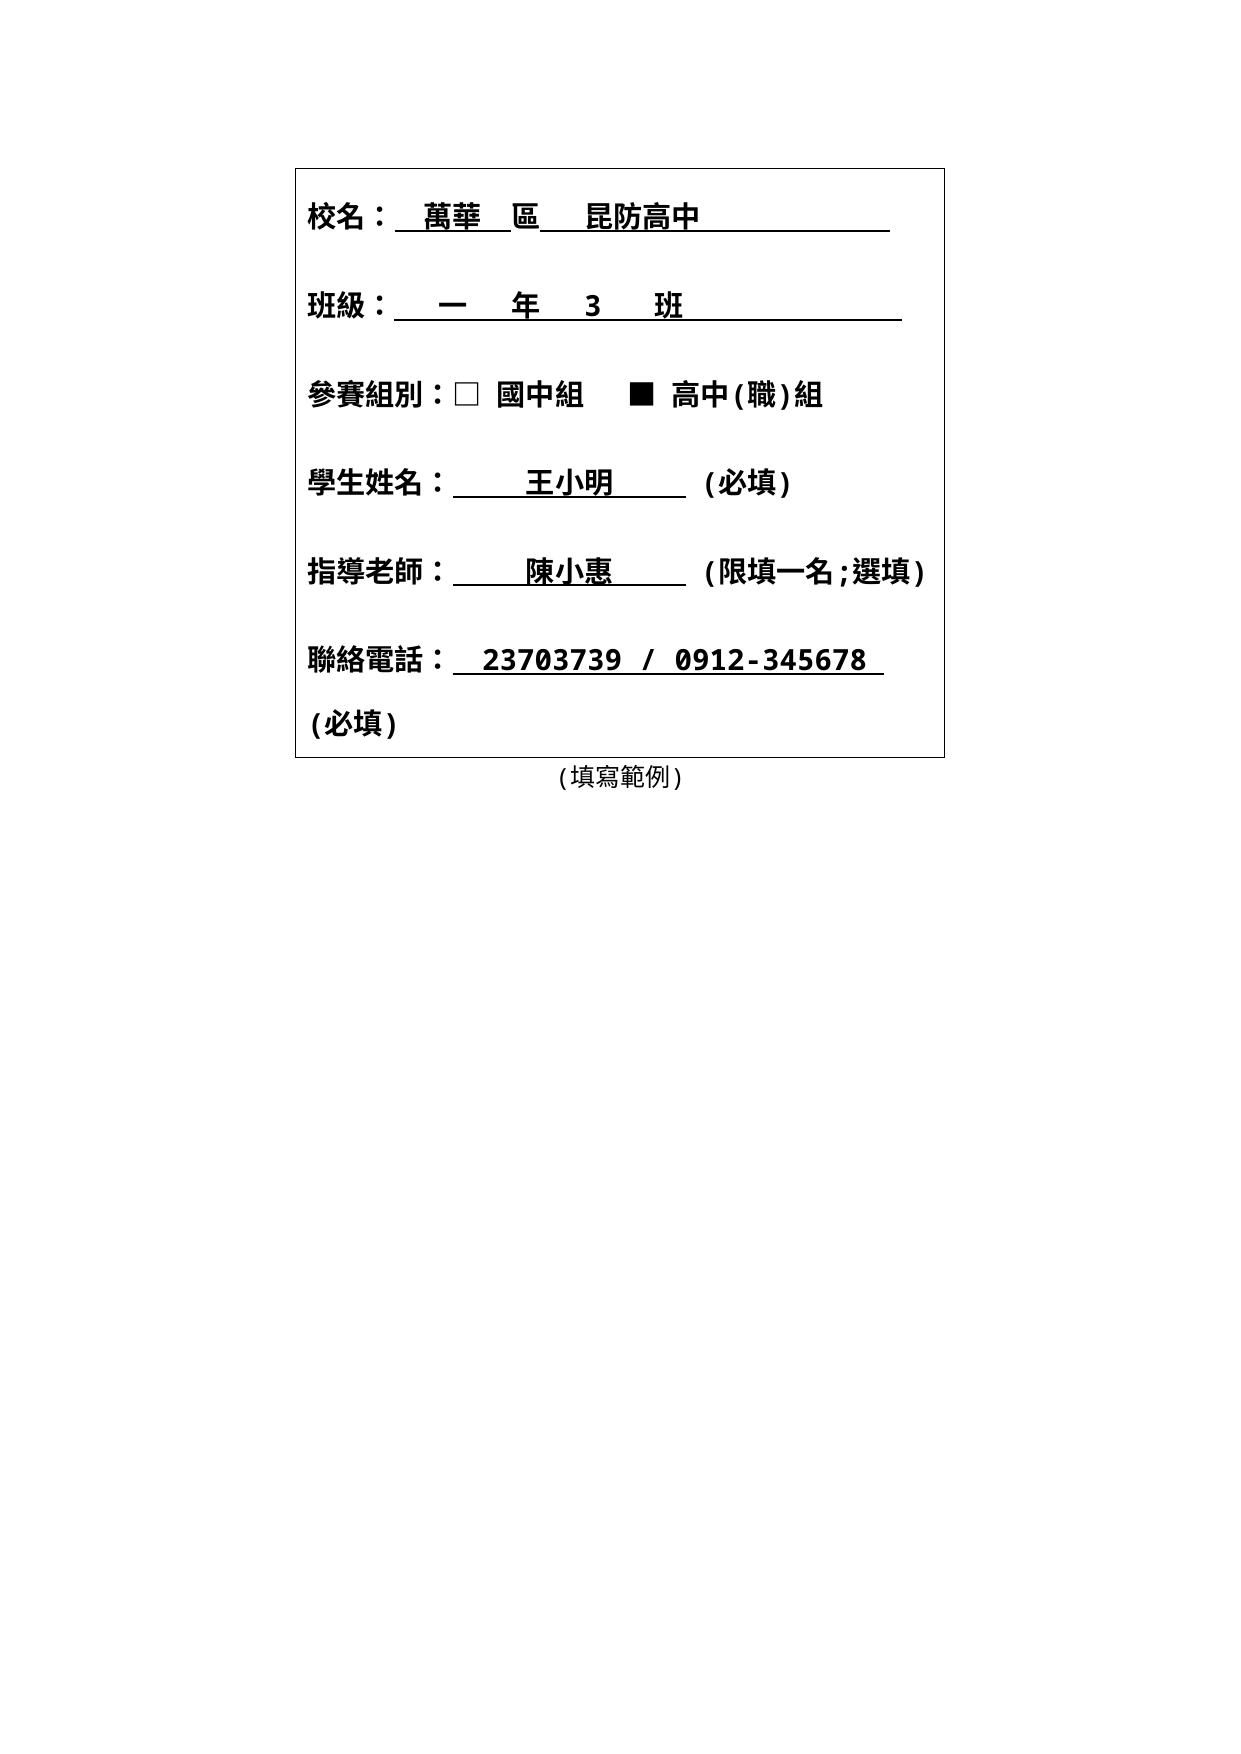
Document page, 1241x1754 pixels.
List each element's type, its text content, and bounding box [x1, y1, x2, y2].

table_header 校名： 萬華 區 昆防高中 。 班級： 一 年 3 班 。 參賽組別：□ 國中組 ■ 高中(職)組 學生姓名： 王小明 (必填) 指導老師： 陳小惠 (限填一名;選填) 聯絡電話： 23703739 / 0912-345678 (必填) [296, 169, 944, 757]
text (填寫範例) [118, 758, 1122, 794]
